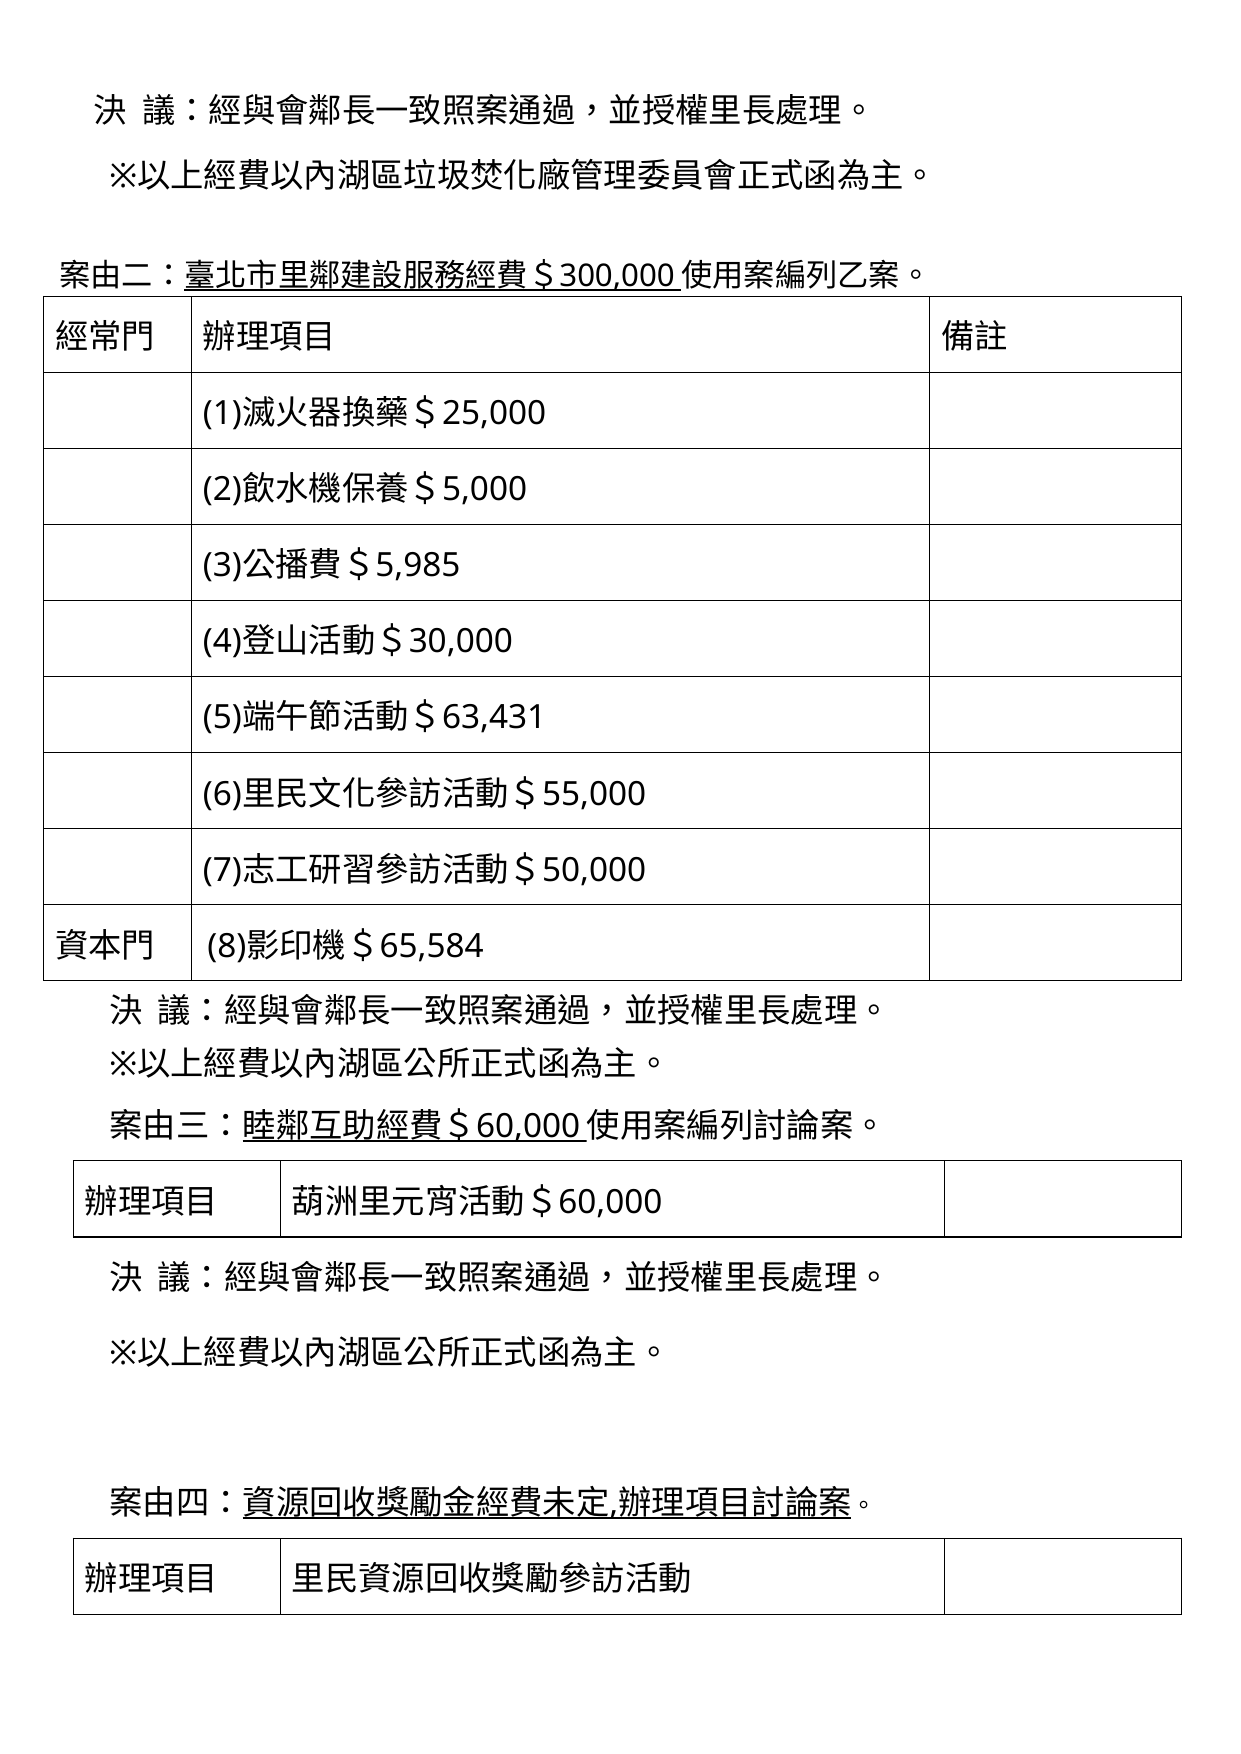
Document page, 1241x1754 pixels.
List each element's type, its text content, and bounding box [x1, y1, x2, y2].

table_cell [930, 829, 1181, 904]
table_cell [930, 601, 1181, 676]
table_header 備註 [930, 297, 1181, 372]
table_cell [930, 905, 1181, 980]
table_cell (7)志工研習參訪活動＄50,000 [192, 829, 929, 904]
text ※以上經費以內湖區垃圾焚化廠管理委員會正式函為主。 [59, 146, 1181, 198]
table_cell [930, 373, 1181, 448]
table_cell [930, 753, 1181, 828]
table_header 辦理項目 [74, 1539, 280, 1613]
table_cell [44, 753, 191, 828]
table_cell 資本門 [44, 905, 191, 980]
table_cell [44, 677, 191, 752]
table_cell (4)登山活動＄30,000 [192, 601, 929, 676]
table_cell [44, 373, 191, 448]
table_header [945, 1161, 1181, 1236]
table_cell [44, 601, 191, 676]
text 決 議：經與會鄰長一致照案通過，並授權里長處理。 [59, 1237, 1181, 1312]
table_cell [44, 449, 191, 524]
table_header 辦理項目 [192, 297, 929, 372]
text 決 議：經與會鄰長一致照案通過，並授權里長處理。 [59, 981, 1181, 1033]
table_cell [930, 449, 1181, 524]
table_cell (5)端午節活動＄63,431 [192, 677, 929, 752]
table_header 經常門 [44, 297, 191, 372]
table_cell (1)滅火器換藥＄25,000 [192, 373, 929, 448]
table_cell [44, 525, 191, 600]
table_cell [930, 525, 1181, 600]
table_cell (3)公播費＄5,985 [192, 525, 929, 600]
text 案由二：臺北市里鄰建設服務經費＄300,000使用案編列乙案。 [59, 250, 1181, 296]
table_cell (2)飲水機保養＄5,000 [192, 449, 929, 524]
table_header 辦理項目 [74, 1161, 280, 1236]
text ※以上經費以內湖區公所正式函為主。 [59, 1033, 1181, 1085]
table_cell [930, 677, 1181, 752]
text ※以上經費以內湖區公所正式函為主。 [59, 1312, 1181, 1387]
table_header 葫洲里元宵活動＄60,000 [281, 1161, 944, 1236]
table_header 里民資源回收獎勵參訪活動 [281, 1539, 944, 1613]
table_cell (6)里民文化參訪活動＄55,000 [192, 753, 929, 828]
table_cell (8)影印機＄65,584 [192, 905, 929, 980]
text 決 議：經與會鄰長一致照案通過，並授權里長處理。 [59, 71, 1181, 146]
table_header [945, 1539, 1181, 1613]
text 案由四：資源回收獎勵金經費未定,辦理項目討論案。 [59, 1462, 1181, 1537]
table_cell [44, 829, 191, 904]
text 案由三：睦鄰互助經費＄60,000使用案編列討論案。 [59, 1085, 1181, 1160]
